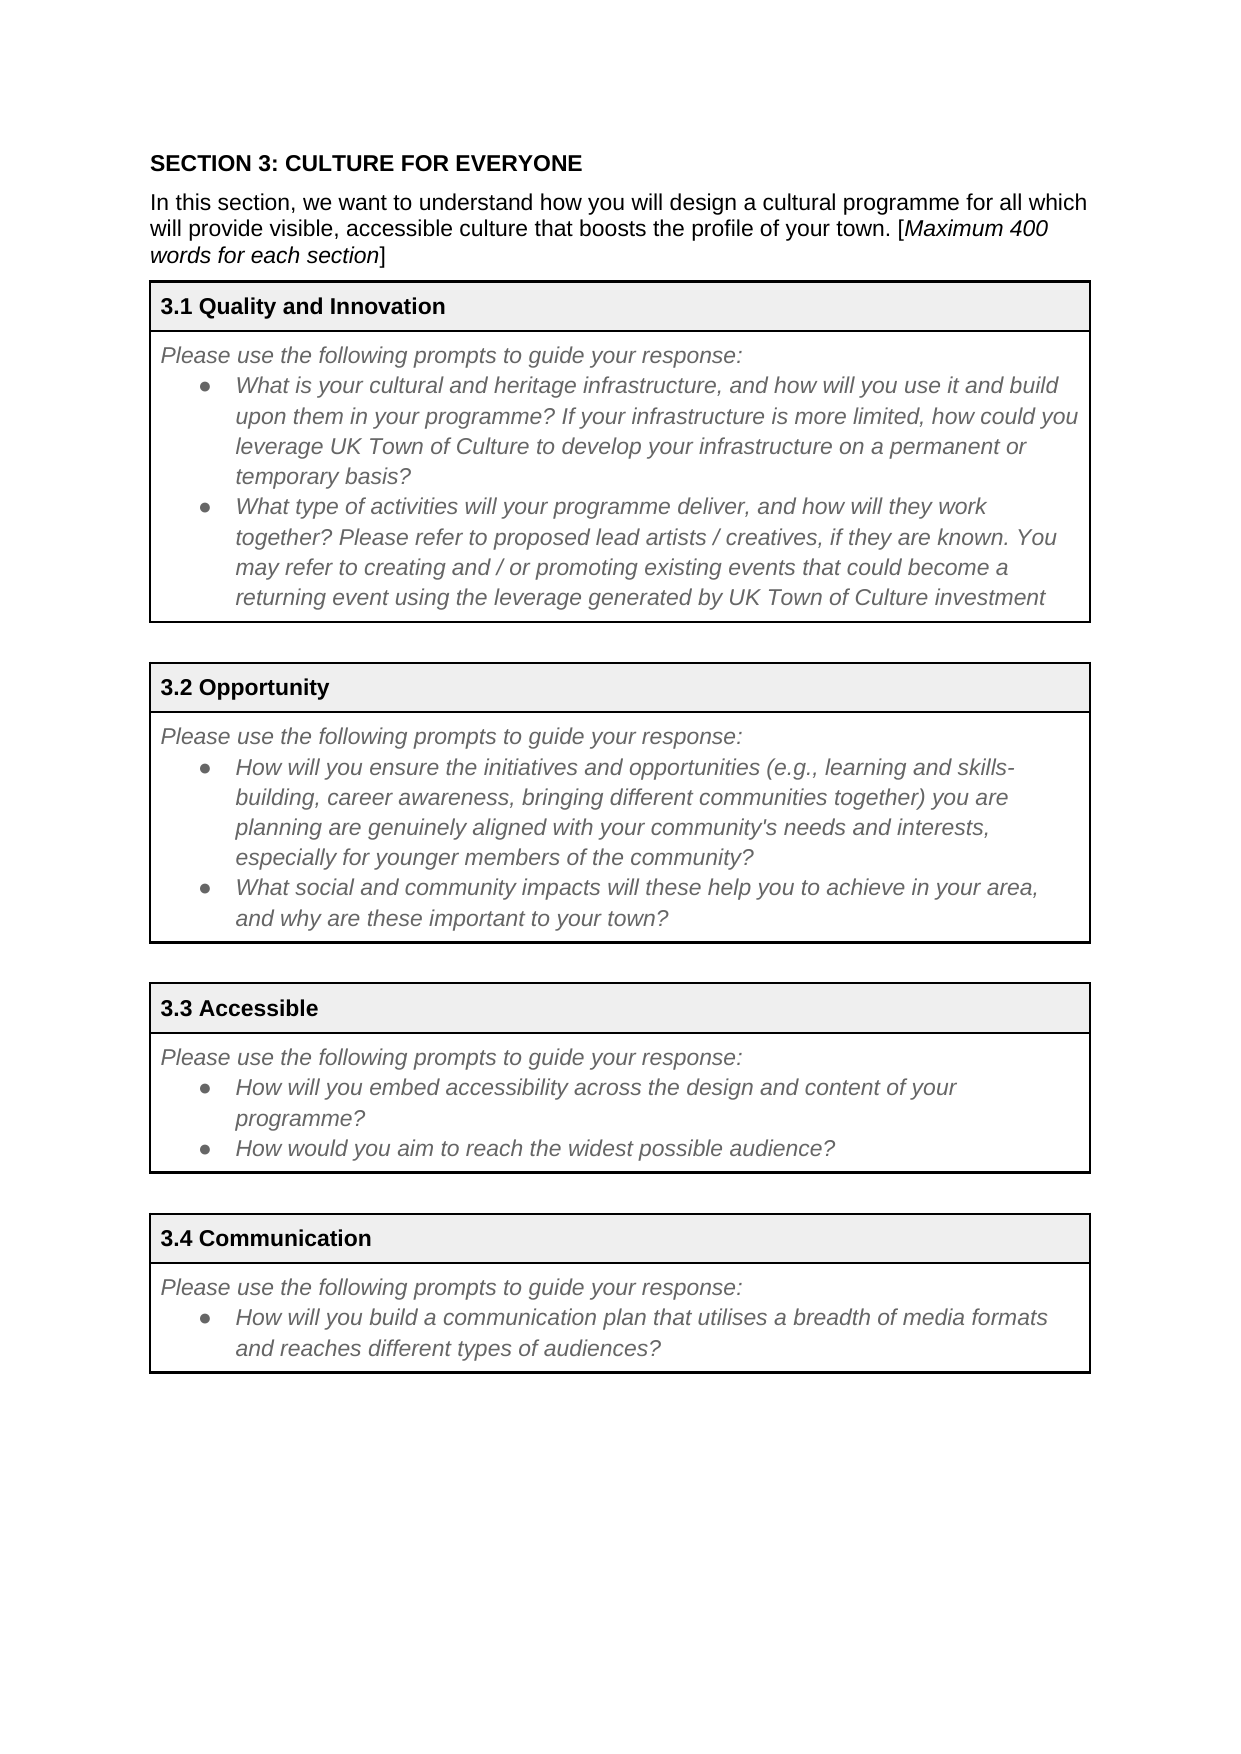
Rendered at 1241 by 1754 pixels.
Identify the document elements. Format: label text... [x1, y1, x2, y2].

table_cell Please use the following prompts to guide your response: How will you ensure the initiatives and opportunities (e.g., learning and skills-building, career awareness, bringing different communities together) you are planning are genuinely aligned with your community's needs and interests, especially for younger members of the community? What social and community impacts will these help you to achieve in your area, and why are these important to your town? [151, 713, 1089, 941]
table_cell Please use the following prompts to guide your response: What is your cultural and heritage infrastructure, and how will you use it and build upon them in your programme? If your infrastructure is more limited, how could you leverage UK Town of Culture to develop your infrastructure on a permanent or temporary basis? What type of activities will your programme deliver, and how will they work together? Please refer to proposed lead artists / creatives, if they are known. You may refer to creating and / or promoting existing events that could become a returning event using the leverage generated by UK Town of Culture investment [151, 332, 1089, 621]
table_header 3.3 Accessible [151, 984, 1089, 1032]
table_header 3.2 Opportunity [151, 664, 1089, 711]
table_header 3.1 Quality and Innovation [151, 283, 1089, 330]
text SECTION 3: CULTURE FOR EVERYONE [150, 150, 1090, 176]
table_header 3.4 Communication [151, 1215, 1089, 1262]
table_cell Please use the following prompts to guide your response: How will you build a communication plan that utilises a breadth of media formats and reaches different types of audiences? [151, 1264, 1089, 1371]
text In this section, we want to understand how you will design a cultural programme for all which will provide visible, accessible culture that boosts the profile of your town. [Maximum 400 words for each section] [150, 189, 1090, 268]
table_cell Please use the following prompts to guide your response: How will you embed accessibility across the design and content of your programme? How would you aim to reach the widest possible audience? [151, 1034, 1089, 1171]
